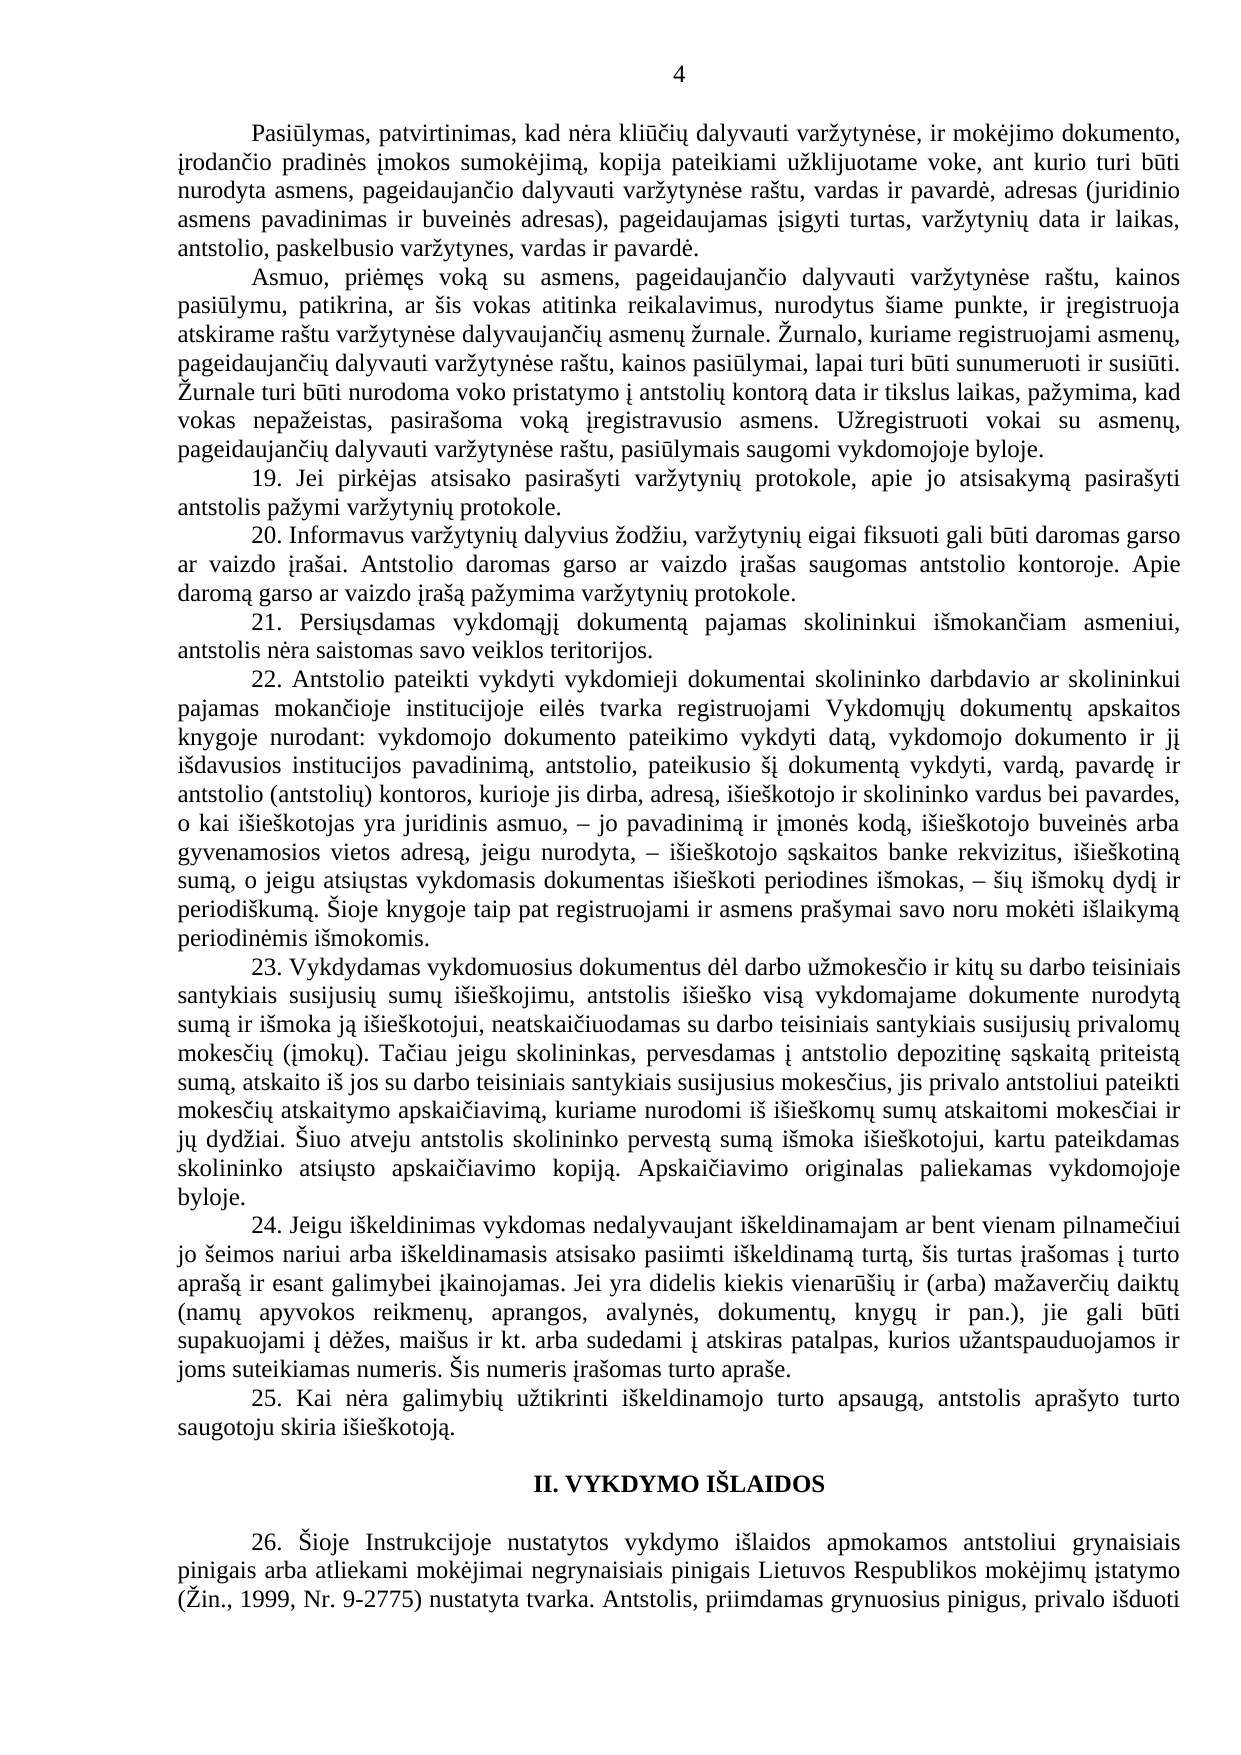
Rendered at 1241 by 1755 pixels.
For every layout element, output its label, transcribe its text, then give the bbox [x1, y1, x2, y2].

text II. VYKDYMO IŠLAIDOS [177, 1469, 1181, 1498]
text 24. Jeigu iškeldinimas vykdomas nedalyvaujant iškeldinamajam ar bent vienam pilnamečiui jo šeimos nariui arba iškeldinamasis atsisako pasiimti iškeldinamą turtą, šis turtas įrašomas į turto aprašą ir esant galimybei įkainojamas. Jei yra didelis kiekis vienarūšių ir (arba) mažaverčių daiktų (namų apyvokos reikmenų, aprangos, avalynės, dokumentų, knygų ir pan.), jie gali būti supakuojami į dėžes, maišus ir kt. arba sudedami į atskiras patalpas, kurios užantspauduojamos ir joms suteikiamas numeris. Šis numeris įrašomas turto apraše. [177, 1211, 1181, 1383]
text Asmuo, priėmęs voką su asmens, pageidaujančio dalyvauti varžytynėse raštu, kainos pasiūlymu, patikrina, ar šis vokas atitinka reikalavimus, nurodytus šiame punkte, ir įregistruoja atskirame raštu varžytynėse dalyvaujančių asmenų žurnale. Žurnalo, kuriame registruojami asmenų, pageidaujančių dalyvauti varžytynėse raštu, kainos pasiūlymai, lapai turi būti sunumeruoti ir susiūti. Žurnale turi būti nurodoma voko pristatymo į antstolių kontorą data ir tikslus laikas, pažymima, kad vokas nepažeistas, pasirašoma voką įregistravusio asmens. Užregistruoti vokai su asmenų, pageidaujančių dalyvauti varžytynėse raštu, pasiūlymais saugomi vykdomojoje byloje. [177, 262, 1181, 463]
text 25. Kai nėra galimybių užtikrinti iškeldinamojo turto apsaugą, antstolis aprašyto turto saugotoju skiria išieškotoją. [177, 1383, 1181, 1441]
text 26. Šioje Instrukcijoje nustatytos vykdymo išlaidos apmokamos antstoliui grynaisiais pinigais arba atliekami mokėjimai negrynaisiais pinigais Lietuvos Respublikos mokėjimų įstatymo (Žin., 1999, Nr. 9-2775) nustatyta tvarka. Antstolis, priimdamas grynuosius pinigus, privalo išduoti [177, 1527, 1181, 1613]
text 21. Persiųsdamas vykdomąjį dokumentą pajamas skolininkui išmokančiam asmeniui, antstolis nėra saistomas savo veiklos teritorijos. [177, 607, 1181, 664]
text 23. Vykdydamas vykdomuosius dokumentus dėl darbo užmokesčio ir kitų su darbo teisiniais santykiais susijusių sumų išieškojimu, antstolis išieško visą vykdomajame dokumente nurodytą sumą ir išmoka ją išieškotojui, neatskaičiuodamas su darbo teisiniais santykiais susijusių privalomų mokesčių (įmokų). Tačiau jeigu skolininkas, pervesdamas į antstolio depozitinę sąskaitą priteistą sumą, atskaito iš jos su darbo teisiniais santykiais susijusius mokesčius, jis privalo antstoliui pateikti mokesčių atskaitymo apskaičiavimą, kuriame nurodomi iš išieškomų sumų atskaitomi mokesčiai ir jų dydžiai. Šiuo atveju antstolis skolininko pervestą sumą išmoka išieškotojui, kartu pateikdamas skolininko atsiųsto apskaičiavimo kopiją. Apskaičiavimo originalas paliekamas vykdomojoje byloje. [177, 952, 1181, 1211]
text 19. Jei pirkėjas atsisako pasirašyti varžytynių protokole, apie jo atsisakymą pasirašyti antstolis pažymi varžytynių protokole. [177, 463, 1181, 521]
text Pasiūlymas, patvirtinimas, kad nėra kliūčių dalyvauti varžytynėse, ir mokėjimo dokumento, įrodančio pradinės įmokos sumokėjimą, kopija pateikiami užklijuotame voke, ant kurio turi būti nurodyta asmens, pageidaujančio dalyvauti varžytynėse raštu, vardas ir pavardė, adresas (juridinio asmens pavadinimas ir buveinės adresas), pageidaujamas įsigyti turtas, varžytynių data ir laikas, antstolio, paskelbusio varžytynes, vardas ir pavardė. [177, 118, 1181, 262]
text 22. Antstolio pateikti vykdyti vykdomieji dokumentai skolininko darbdavio ar skolininkui pajamas mokančioje institucijoje eilės tvarka registruojami Vykdomųjų dokumentų apskaitos knygoje nurodant: vykdomojo dokumento pateikimo vykdyti datą, vykdomojo dokumento ir jį išdavusios institucijos pavadinimą, antstolio, pateikusio šį dokumentą vykdyti, vardą, pavardę ir antstolio (antstolių) kontoros, kurioje jis dirba, adresą, išieškotojo ir skolininko vardus bei pavardes, o kai išieškotojas yra juridinis asmuo, – jo pavadinimą ir įmonės kodą, išieškotojo buveinės arba gyvenamosios vietos adresą, jeigu nurodyta, – išieškotojo sąskaitos banke rekvizitus, išieškotiną sumą, o jeigu atsiųstas vykdomasis dokumentas išieškoti periodines išmokas, – šių išmokų dydį ir periodiškumą. Šioje knygoje taip pat registruojami ir asmens prašymai savo noru mokėti išlaikymą periodinėmis išmokomis. [177, 664, 1181, 952]
text 20. Informavus varžytynių dalyvius žodžiu, varžytynių eigai fiksuoti gali būti daromas garso ar vaizdo įrašai. Antstolio daromas garso ar vaizdo įrašas saugomas antstolio kontoroje. Apie daromą garso ar vaizdo įrašą pažymima varžytynių protokole. [177, 521, 1181, 607]
